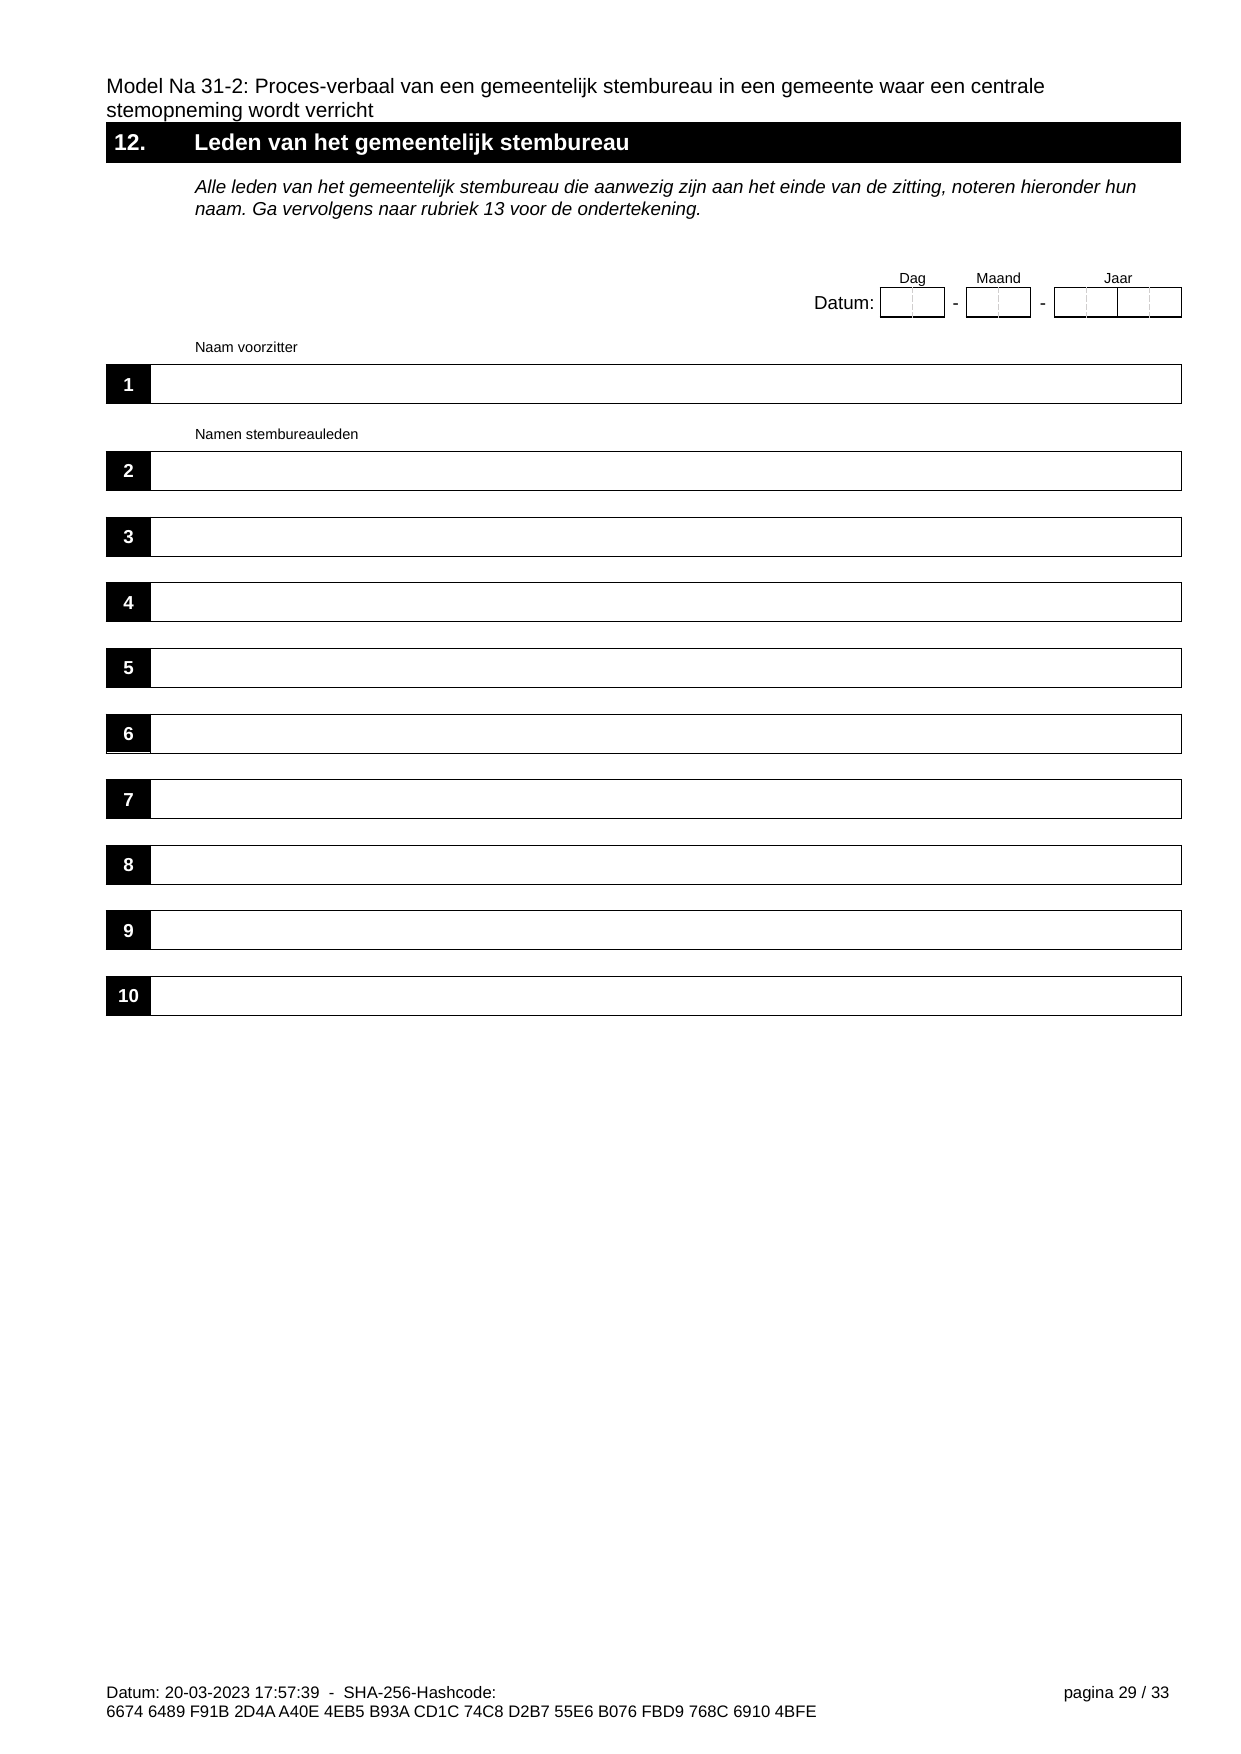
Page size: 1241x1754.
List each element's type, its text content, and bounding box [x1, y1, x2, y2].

table_cell 4 [107, 583, 150, 621]
text Namen stembureauleden [195, 426, 1181, 443]
table_header [106, 262, 880, 287]
table_cell 6 [107, 715, 150, 752]
table_cell [151, 715, 1181, 752]
table_header 2 [107, 452, 150, 490]
table_cell [151, 977, 1181, 1015]
table_cell 10 [107, 977, 150, 1015]
table_cell [106, 491, 1181, 517]
table_cell - [945, 287, 966, 316]
text Naam voorzitter [195, 339, 1181, 356]
text Alle leden van het gemeentelijk stembureau die aanwezig zijn aan het einde van de zitting, noteren hieronder hun naam. Ga vervolgens naar rubriek 13 voor de ondertekening. [195, 176, 1181, 219]
table_cell 7 [107, 780, 150, 818]
table_cell - [1031, 287, 1054, 316]
table_cell [151, 518, 1181, 556]
table_cell [106, 819, 1181, 845]
table_cell [151, 846, 1181, 884]
table_cell Datum: [106, 287, 880, 316]
table_header [151, 452, 1181, 490]
table_cell [106, 557, 1181, 582]
table_cell [151, 911, 1181, 949]
table_cell [106, 754, 1181, 779]
table_header Maand [966, 262, 1031, 287]
table_cell [106, 950, 1181, 976]
table_cell [151, 780, 1181, 818]
subtitle Leden van het gemeentelijk stembureau [111, 127, 1177, 159]
table_header [151, 365, 1181, 403]
table_cell [1149, 288, 1181, 316]
table_header Jaar [1055, 262, 1181, 287]
table_cell [999, 288, 1030, 316]
table_header [945, 262, 966, 287]
table_cell [1118, 288, 1149, 316]
table_header 1 [107, 365, 150, 403]
table_cell 9 [107, 911, 150, 949]
table_cell [1086, 288, 1117, 316]
table_cell [881, 288, 912, 316]
table_cell [913, 288, 944, 316]
table_header Dag [880, 262, 945, 287]
table_cell [106, 885, 1181, 910]
table_cell 3 [107, 518, 150, 556]
table_cell [967, 288, 998, 316]
table_cell 5 [107, 648, 150, 687]
table_cell 8 [107, 846, 150, 884]
table_cell [151, 649, 1181, 687]
table_cell [1055, 288, 1086, 316]
table_cell [151, 583, 1181, 621]
table_cell [106, 688, 1181, 713]
table_cell [106, 622, 1181, 648]
table_header [1031, 262, 1055, 287]
